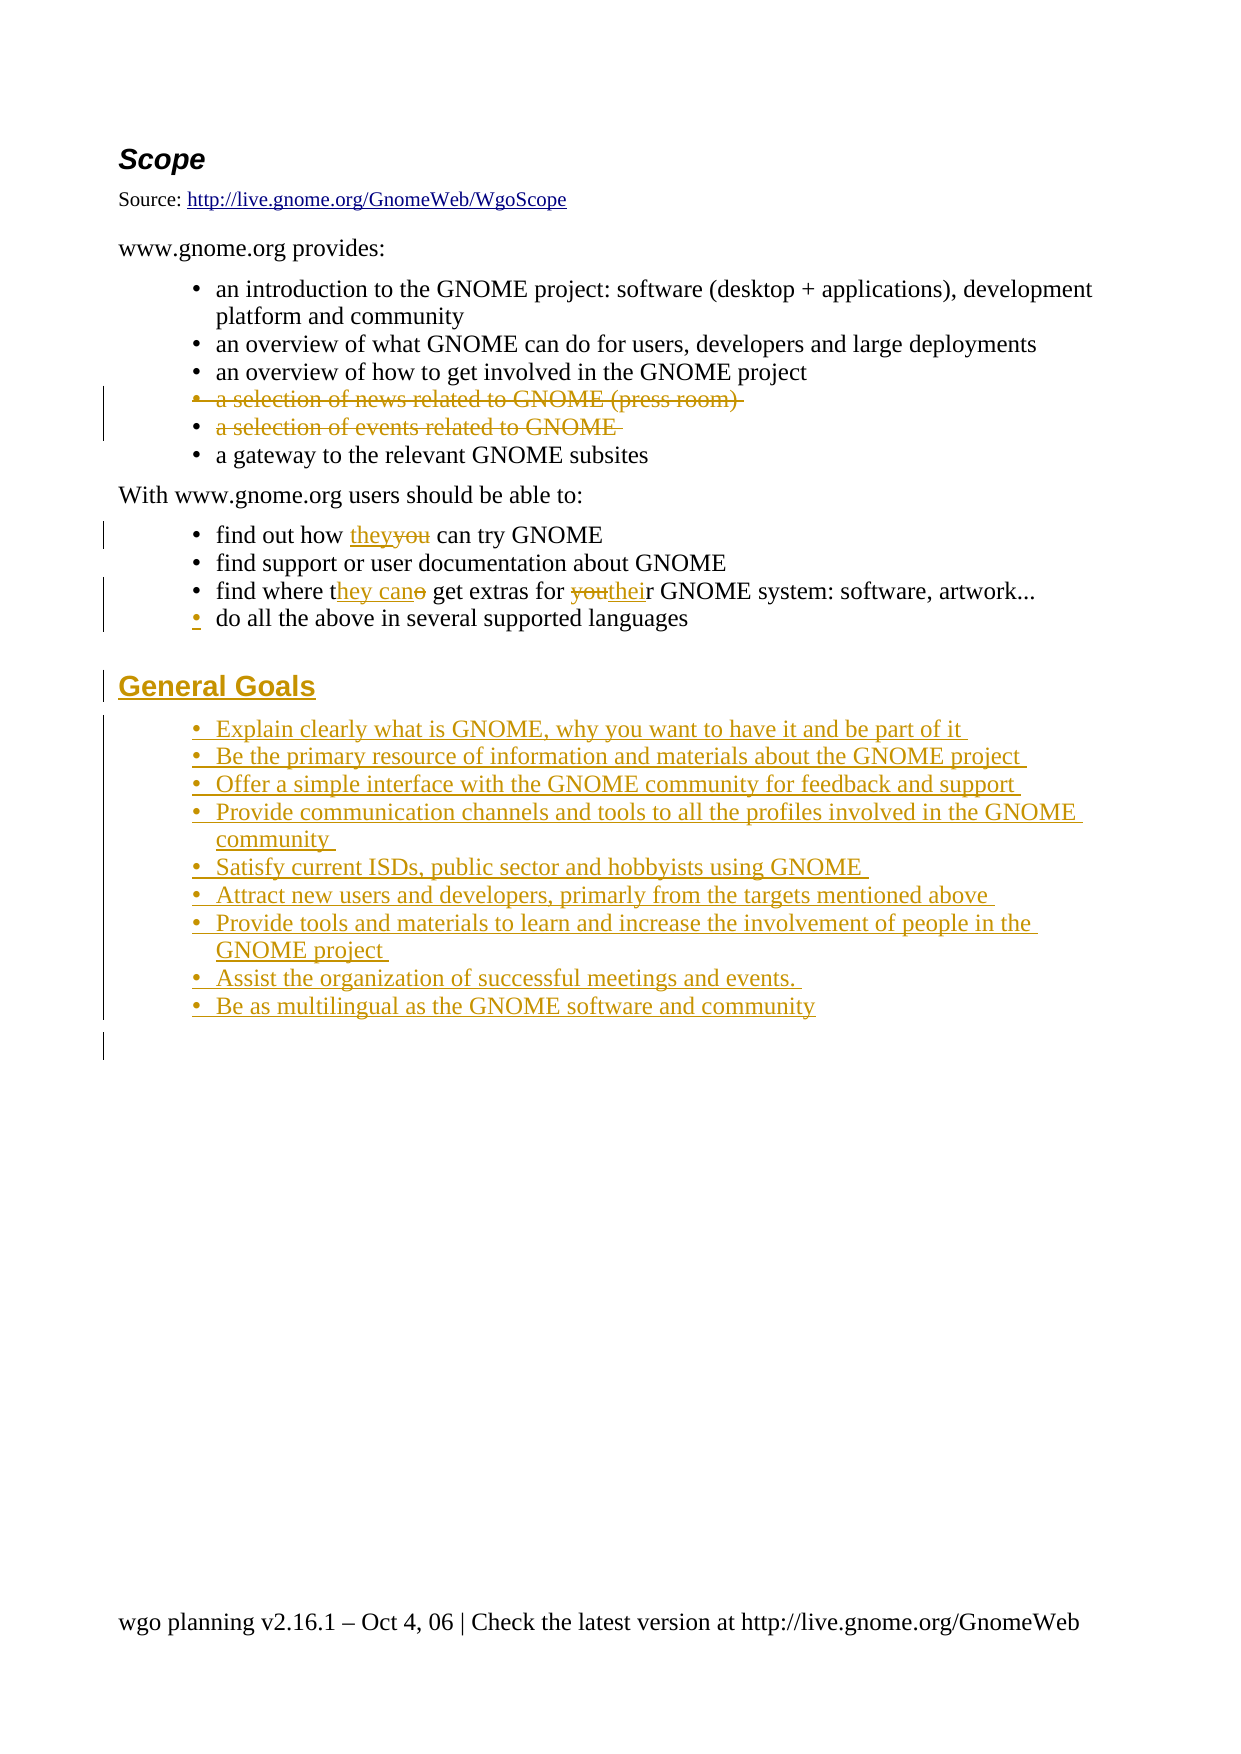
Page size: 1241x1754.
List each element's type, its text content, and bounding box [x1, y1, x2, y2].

list a gateway to the relevant GNOME subsites [192, 441, 1122, 469]
list Attract new users and developers, primarly from the targets mentioned above [192, 881, 1122, 909]
list Be as multilingual as the GNOME software and community [192, 992, 1122, 1019]
subtitle Scope [118, 143, 1122, 176]
text Source: http://live.gnome.org/GnomeWeb/WgoScope [118, 188, 1122, 211]
text With www.gnome.org users should be able to: [118, 481, 1122, 509]
text www.gnome.org provides: [118, 234, 1122, 262]
list Provide communication channels and tools to all the profiles involved in the GNOME community [192, 798, 1122, 853]
list Provide tools and materials to learn and increase the involvement of people in the GNOME project [192, 909, 1122, 964]
list Be the primary resource of information and materials about the GNOME project [192, 742, 1122, 770]
list Offer a simple interface with the GNOME community for feedback and support [192, 770, 1122, 798]
list an overview of how to get involved in the GNOME project [192, 358, 1122, 386]
subtitle General Goals [118, 670, 1122, 702]
list an overview of what GNOME can do for users, developers and large deployments [192, 330, 1122, 358]
list Assist the organization of successful meetings and events. [192, 964, 1122, 992]
list find out how they can try GNOME [192, 521, 1122, 549]
list do all the above in several supported languages [192, 604, 1122, 632]
list find where they can get extras for their GNOME system: software, artwork... [192, 577, 1122, 604]
list an introduction to the GNOME project: software (desktop + applications), development platform and community [192, 275, 1122, 330]
list find support or user documentation about GNOME [192, 549, 1122, 577]
list Explain clearly what is GNOME, why you want to have it and be part of it [192, 715, 1122, 742]
list Satisfy current ISDs, public sector and hobbyists using GNOME [192, 853, 1122, 881]
